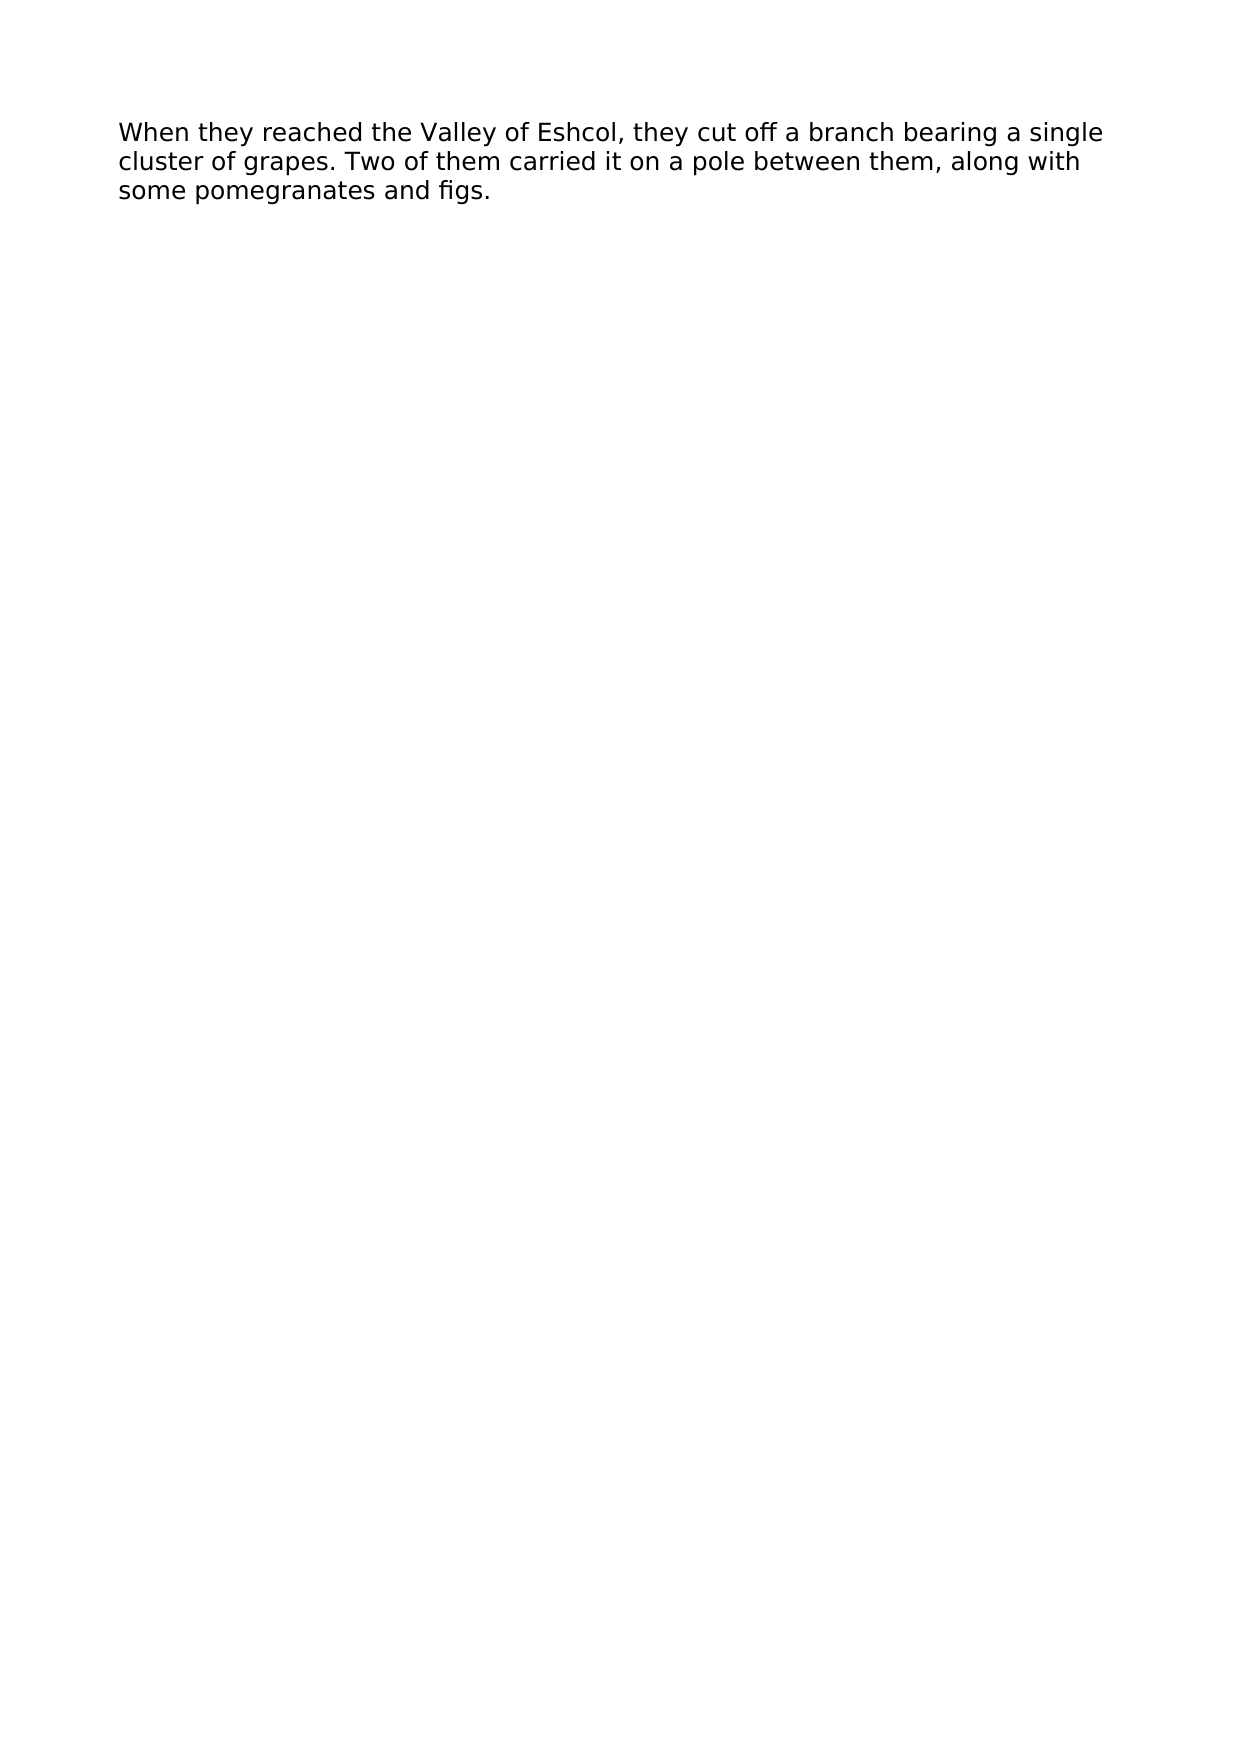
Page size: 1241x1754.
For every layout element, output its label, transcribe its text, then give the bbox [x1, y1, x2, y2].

text When they reached the Valley of Eshcol, they cut off a branch bearing a single cluster of grapes. Two of them carried it on a pole between them, along with some pomegranates and figs. [118, 118, 1122, 206]
